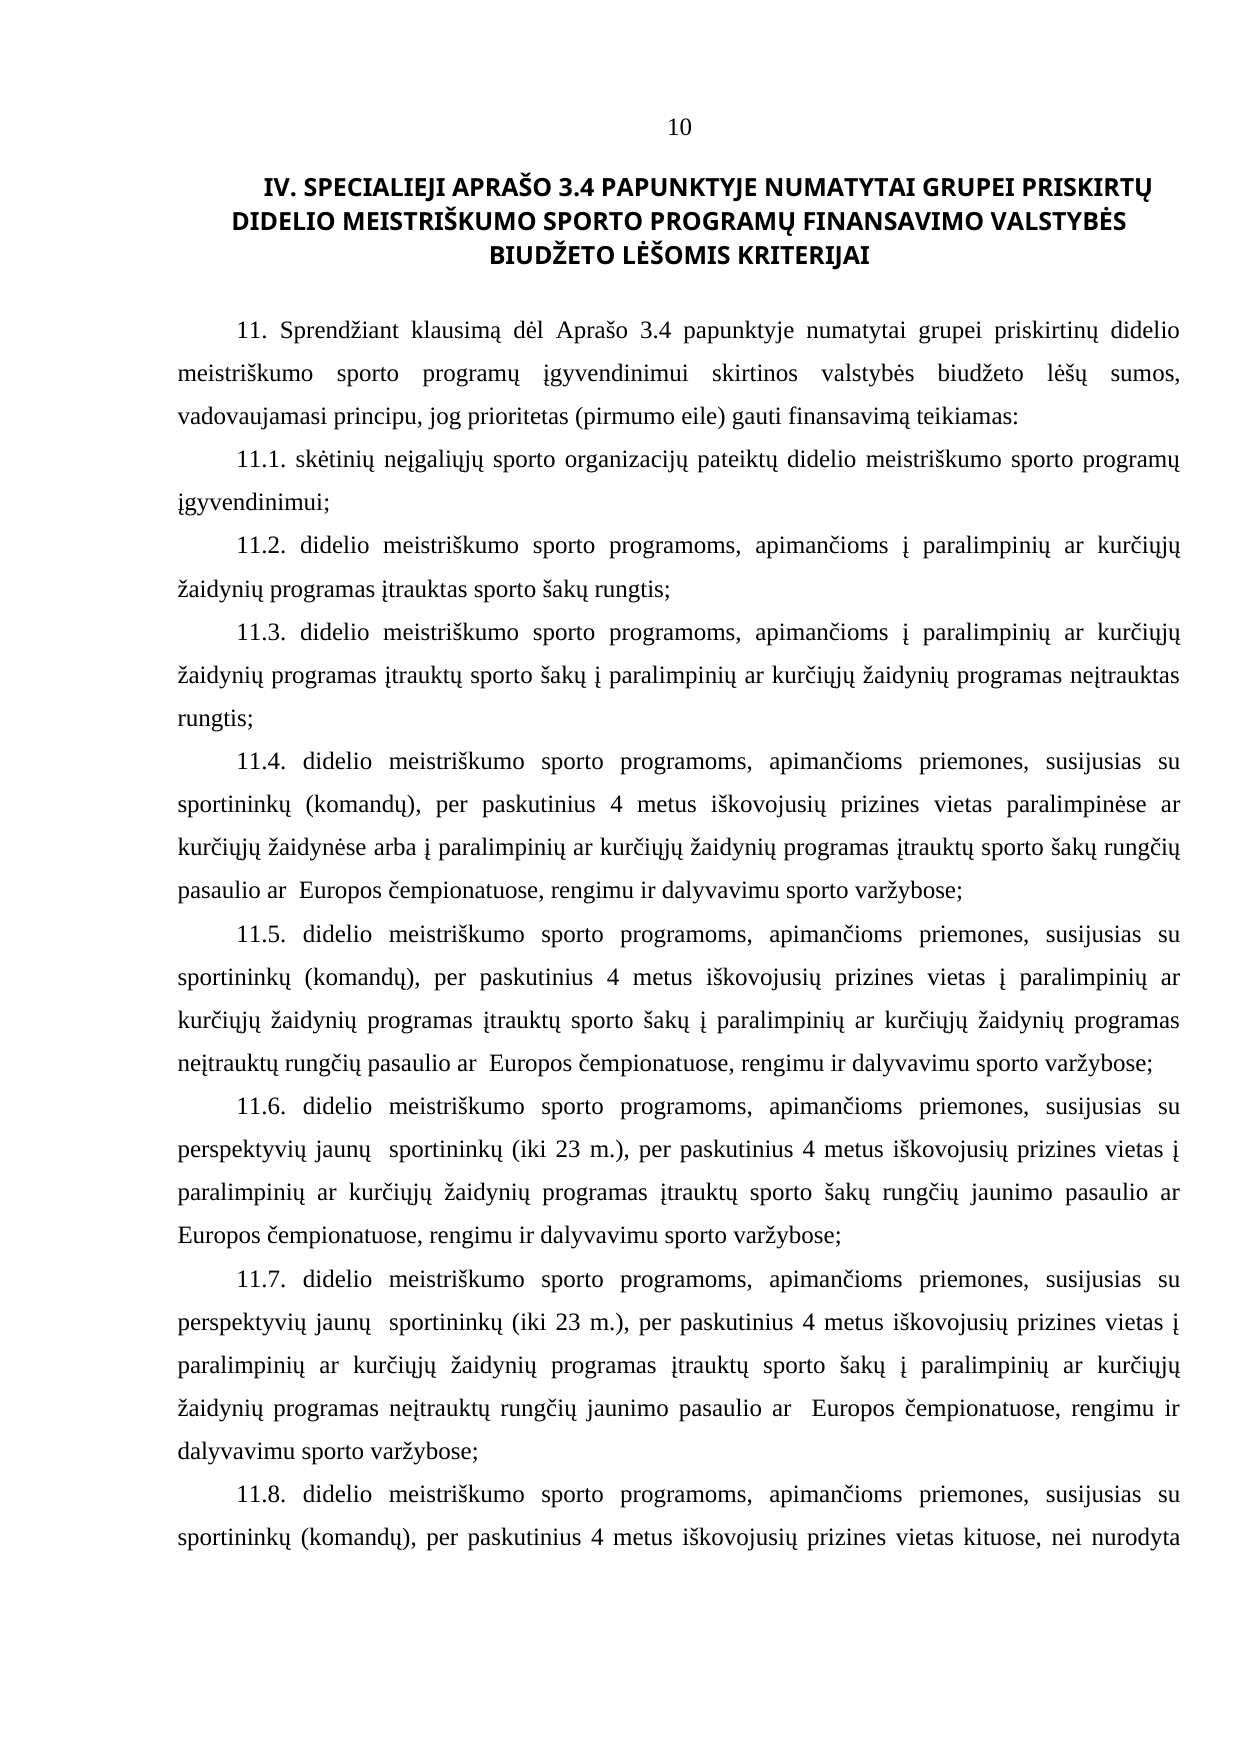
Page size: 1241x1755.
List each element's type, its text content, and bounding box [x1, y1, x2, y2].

text 11.2. didelio meistriškumo sporto programoms, apimančioms į paralimpinių ar kurčiųjų žaidynių programas įtrauktas sporto šakų rungtis; [177, 531, 1181, 602]
text 11.7. didelio meistriškumo sporto programoms, apimančioms priemones, susijusias su perspektyvių jaunų sportininkų (iki 23 m.), per paskutinius 4 metus iškovojusių prizines vietas į paralimpinių ar kurčiųjų žaidynių programas įtrauktų sporto šakų į paralimpinių ar kurčiųjų žaidynių programas neįtrauktų rungčių jaunimo pasaulio ar Europos čempionatuose, rengimu ir dalyvavimu sporto varžybose; [177, 1264, 1181, 1465]
text 11.4. didelio meistriškumo sporto programoms, apimančioms priemones, susijusias su sportininkų (komandų), per paskutinius 4 metus iškovojusių prizines vietas paralimpinėse ar kurčiųjų žaidynėse arba į paralimpinių ar kurčiųjų žaidynių programas įtrauktų sporto šakų rungčių pasaulio ar Europos čempionatuose, rengimu ir dalyvavimu sporto varžybose; [177, 746, 1181, 904]
text 11.1. skėtinių neįgaliųjų sporto organizacijų pateiktų didelio meistriškumo sporto programų įgyvendinimui; [177, 444, 1181, 516]
text 11. Sprendžiant klausimą dėl Aprašo 3.4 papunktyje numatytai grupei priskirtinų didelio meistriškumo sporto programų įgyvendinimui skirtinos valstybės biudžeto lėšų sumos, vadovaujamasi principu, jog prioritetas (pirmumo eile) gauti finansavimą teikiamas: [177, 315, 1181, 430]
text 11.3. didelio meistriškumo sporto programoms, apimančioms į paralimpinių ar kurčiųjų žaidynių programas įtrauktų sporto šakų į paralimpinių ar kurčiųjų žaidynių programas neįtrauktas rungtis; [177, 617, 1181, 732]
text 11.6. didelio meistriškumo sporto programoms, apimančioms priemones, susijusias su perspektyvių jaunų sportininkų (iki 23 m.), per paskutinius 4 metus iškovojusių prizines vietas į paralimpinių ar kurčiųjų žaidynių programas įtrauktų sporto šakų rungčių jaunimo pasaulio ar Europos čempionatuose, rengimu ir dalyvavimu sporto varžybose; [177, 1091, 1181, 1249]
text 11.8. didelio meistriškumo sporto programoms, apimančioms priemones, susijusias su sportininkų (komandų), per paskutinius 4 metus iškovojusių prizines vietas kituose, nei nurodyta [177, 1479, 1181, 1551]
text 11.5. didelio meistriškumo sporto programoms, apimančioms priemones, susijusias su sportininkų (komandų), per paskutinius 4 metus iškovojusių prizines vietas į paralimpinių ar kurčiųjų žaidynių programas įtrauktų sporto šakų į paralimpinių ar kurčiųjų žaidynių programas neįtrauktų rungčių pasaulio ar Europos čempionatuose, rengimu ir dalyvavimu sporto varžybose; [177, 919, 1181, 1077]
text IV. Specialieji aprašo 3.4 papunktyje numatytai grupei priskirtų didelio meistriškumo sporto programų finansavimo valstybės biudžeto lėšomis kriterijai [177, 170, 1181, 272]
